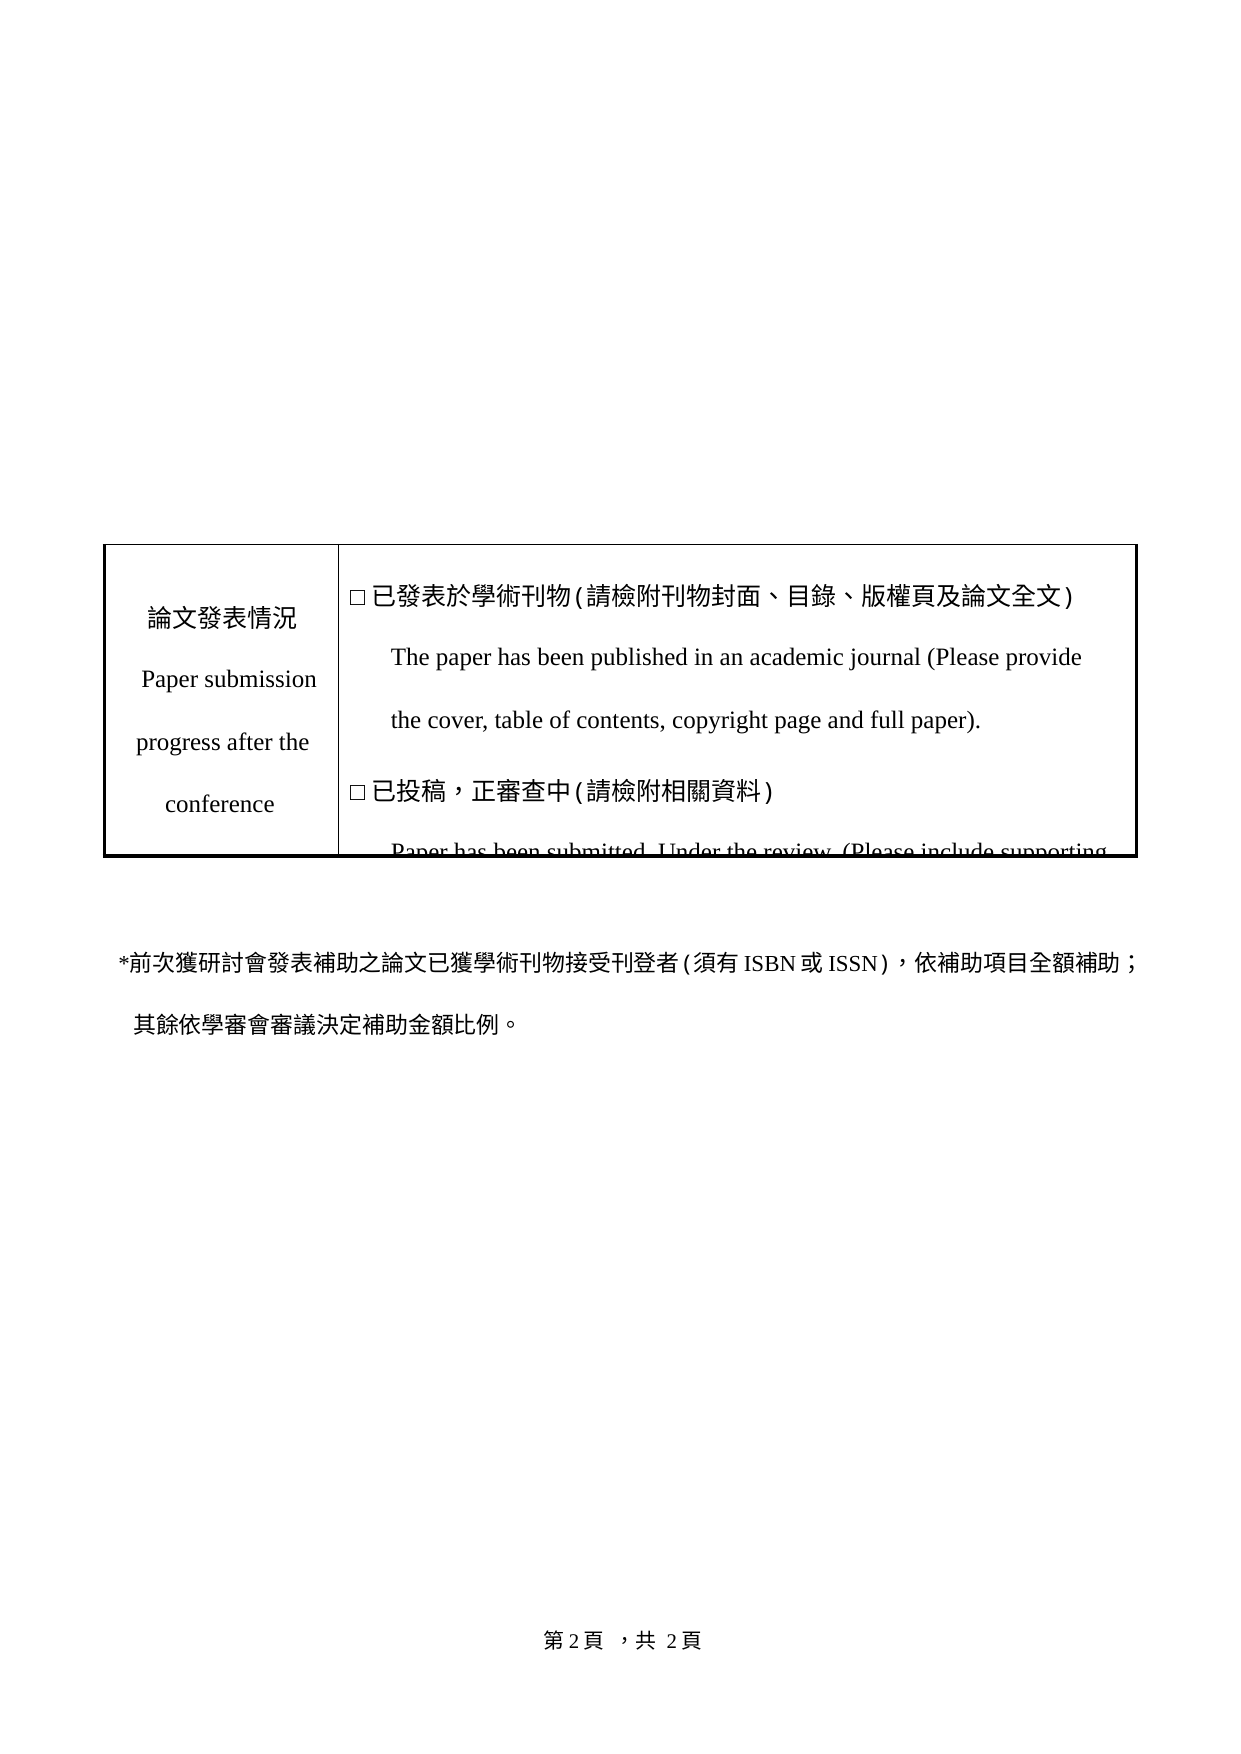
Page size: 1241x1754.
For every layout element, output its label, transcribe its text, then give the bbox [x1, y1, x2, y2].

table_cell □ 已發表於學術刊物(請檢附刊物封面、目錄、版權頁及論文全文) The paper has been published in an academic journal (Please provide the cover, table of contents, copyright page and full paper). □ 已投稿，正審查中(請檢附相關資料) Paper has been submitted. Under the review. (Please include supporting materials). □ 尚未投稿 No submission yet. [339, 545, 1135, 854]
table_cell 論文發表情況 Paper submission progress after the conference [106, 545, 338, 854]
text *前次獲研討會發表補助之論文已獲學術刊物接受刊登者(須有ISBN或ISSN)，依補助項目全額補助；其餘依學審會審議決定補助金額比例。 [118, 920, 1122, 1045]
